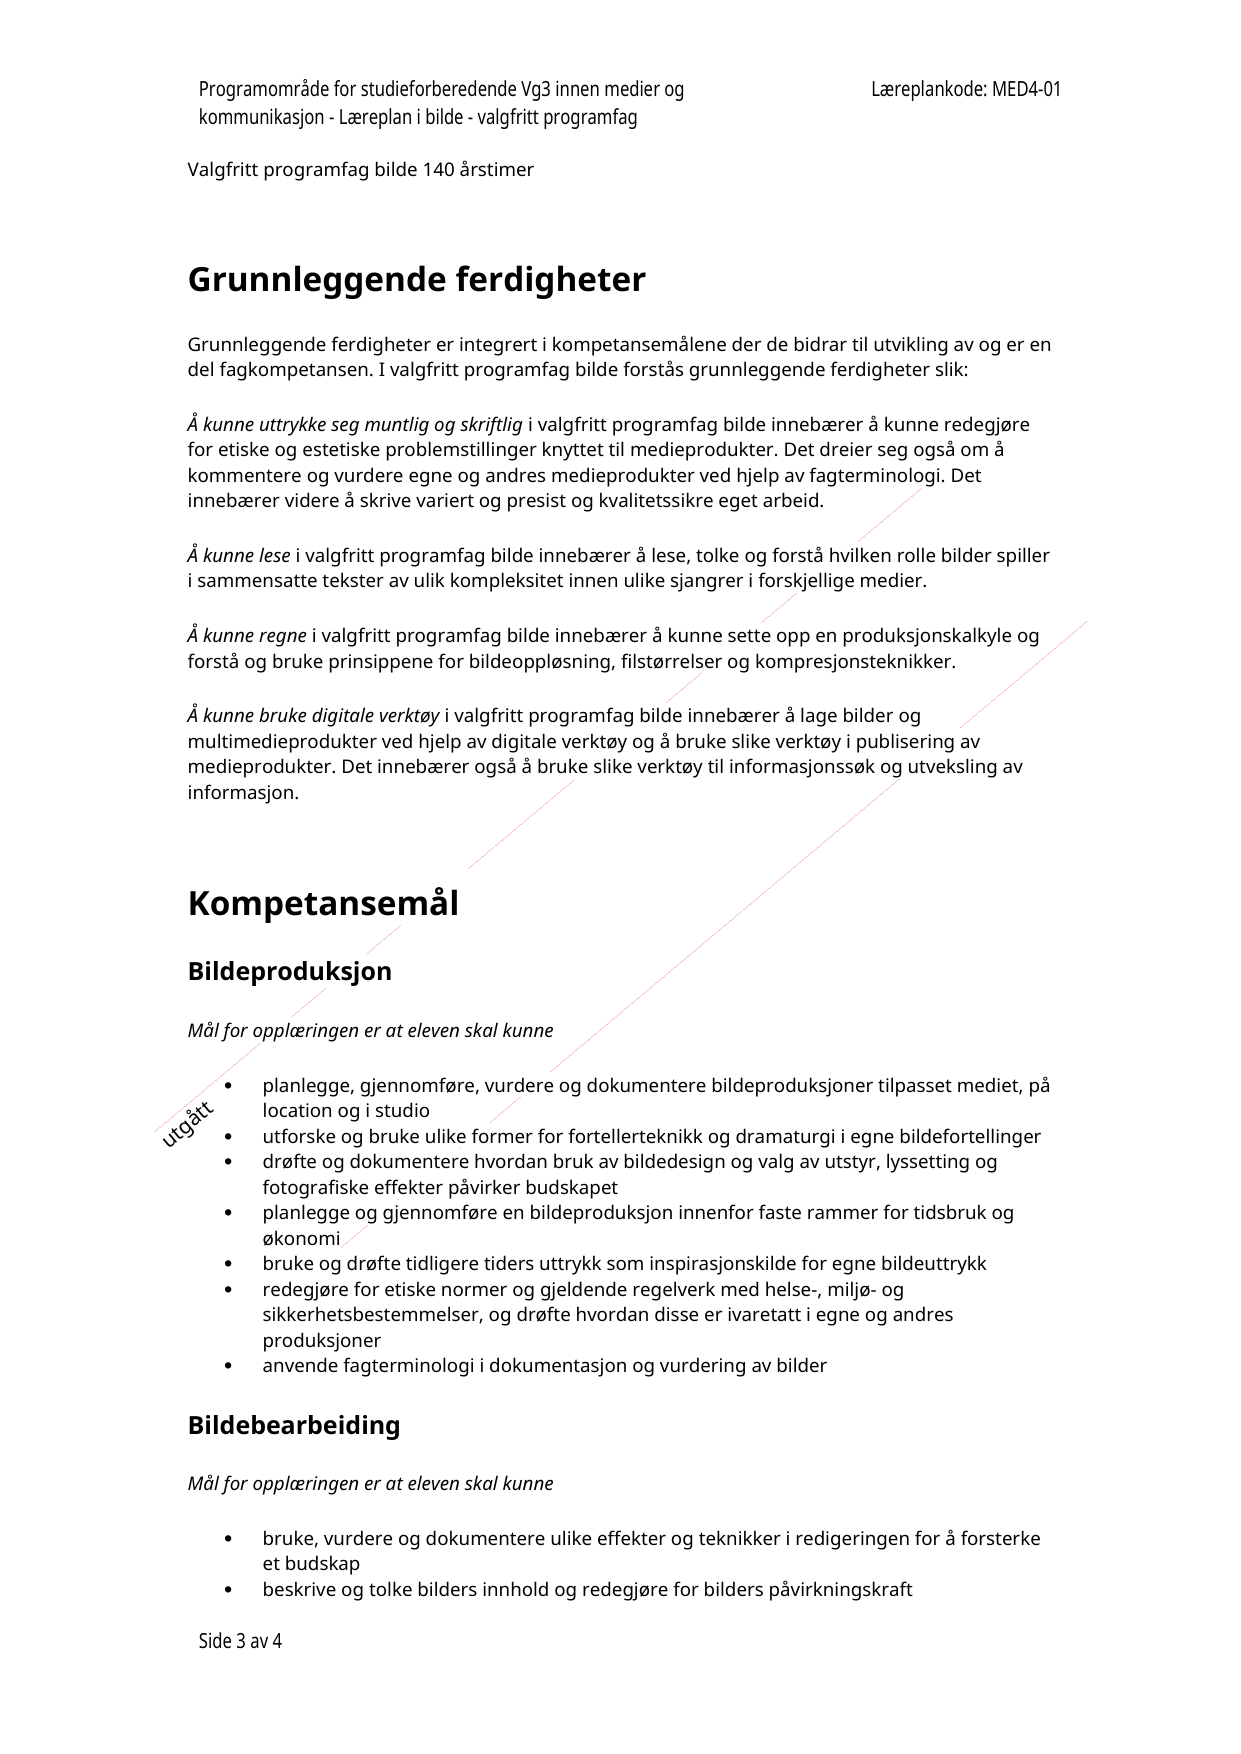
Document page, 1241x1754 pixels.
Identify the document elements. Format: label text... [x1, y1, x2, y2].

text Valgfritt programfag bilde 140 årstimer [534, 156, 1053, 182]
text Mål for opplæringen er at eleven skal kunne [561, 1471, 1053, 1496]
text Å kunne bruke digitale verktøy i valgfritt programfag bilde innebærer å lage bilder og multimedieprodukter ved hjelp av digitale verktøy og å bruke slike verktøy i publisering av medieprodukter. Det innebærer også å bruke slike verktøy til informasjonssøk og utveksling av informasjon. [870, 703, 1053, 805]
list anvende fagterminologi i dokumentasjon og vurdering av bilder [828, 1353, 1053, 1378]
text Å kunne regne i valgfritt programfag bilde innebærer å kunne sette opp en produksjonskalkyle og forstå og bruke prinsippene for bildeoppløsning, filstørrelser og kompresjonsteknikker. [762, 622, 1053, 673]
list planlegge og gjennomføre en bildeproduksjon innenfor faste rammer for tidsbruk og økonomi [225, 1199, 397, 1251]
subtitle Kompetansemål [468, 834, 832, 925]
text Mål for opplæringen er at eleven skal kunne [586, 1017, 1053, 1043]
list planlegge og gjennomføre en bildeproduksjon innenfor faste rammer for tidsbruk og økonomi [341, 1199, 1053, 1251]
list bruke, vurdere og dokumentere ulike effekter og teknikker i redigeringen for å forsterke et budskap [360, 1525, 1053, 1576]
subtitle Bildebearbeiding [401, 1407, 1053, 1441]
list planlegge, gjennomføre, vurdere og dokumentere bildeproduksjoner tilpasset mediet, på location og i studio [491, 1072, 1053, 1123]
subtitle Bildeproduksjon [392, 954, 689, 988]
subtitle Kompetansemål [727, 834, 1053, 925]
text Grunnleggende ferdigheter er integrert i kompetansemålene der de bidrar til utvikling av og er en del fagkompetansen. I valgfritt programfag bilde forstås grunnleggende ferdigheter slik: [969, 331, 1053, 382]
text Å kunne bruke digitale verktøy i valgfritt programfag bilde innebærer å lage bilder og multimedieprodukter ved hjelp av digitale verktøy og å bruke slike verktøy i publisering av medieprodukter. Det innebærer også å bruke slike verktøy til informasjonssøk og utveksling av informasjon. [299, 779, 573, 805]
list planlegge, gjennomføre, vurdere og dokumentere bildeproduksjoner tilpasset mediet, på location og i studio [225, 1072, 518, 1123]
text Å kunne lese i valgfritt programfag bilde innebærer å lese, tolke og forstå hvilken rolle bilder spiller i sammensatte tekster av ulik kompleksitet innen ulike sjangrer i forskjellige medier. [932, 542, 1053, 593]
list redegjøre for etiske normer og gjeldende regelverk med helse-, miljø- og sikkerhetsbestemmelser, og drøfte hvordan disse er ivaretatt i egne og andres produksjoner [381, 1276, 1053, 1353]
list drøfte og dokumentere hvordan bruk av bildedesign og valg av utstyr, lyssetting og fotografiske effekter påvirker budskapet [225, 1148, 458, 1199]
subtitle Bildeproduksjon [652, 954, 1053, 988]
list beskrive og tolke bilders innhold og redegjøre for bilders påvirkningskraft [913, 1576, 1053, 1602]
text Mål for opplæringen er at eleven skal kunne [561, 1017, 614, 1043]
subtitle Grunnleggende ferdigheter [655, 211, 1053, 302]
text Å kunne uttrykke seg muntlig og skriftlig i valgfritt programfag bilde innebærer å kunne redegjøre for etiske og estetiske problemstillinger knyttet til medieprodukter. Det dreier seg også om å kommentere og vurdere egne og andres medieprodukter ved hjelp av fagterminologi. Det innebærer videre å skrive variert og presist og kvalitetssikre eget arbeid. [893, 411, 1053, 513]
text Å kunne bruke digitale verktøy i valgfritt programfag bilde innebærer å lage bilder og multimedieprodukter ved hjelp av digitale verktøy og å bruke slike verktøy i publisering av medieprodukter. Det innebærer også å bruke slike verktøy til informasjonssøk og utveksling av informasjon. [545, 779, 897, 805]
list drøfte og dokumentere hvordan bruk av bildedesign og valg av utstyr, lyssetting og fotografiske effekter påvirker budskapet [460, 1148, 1053, 1199]
subtitle Kompetansemål [468, 834, 508, 867]
